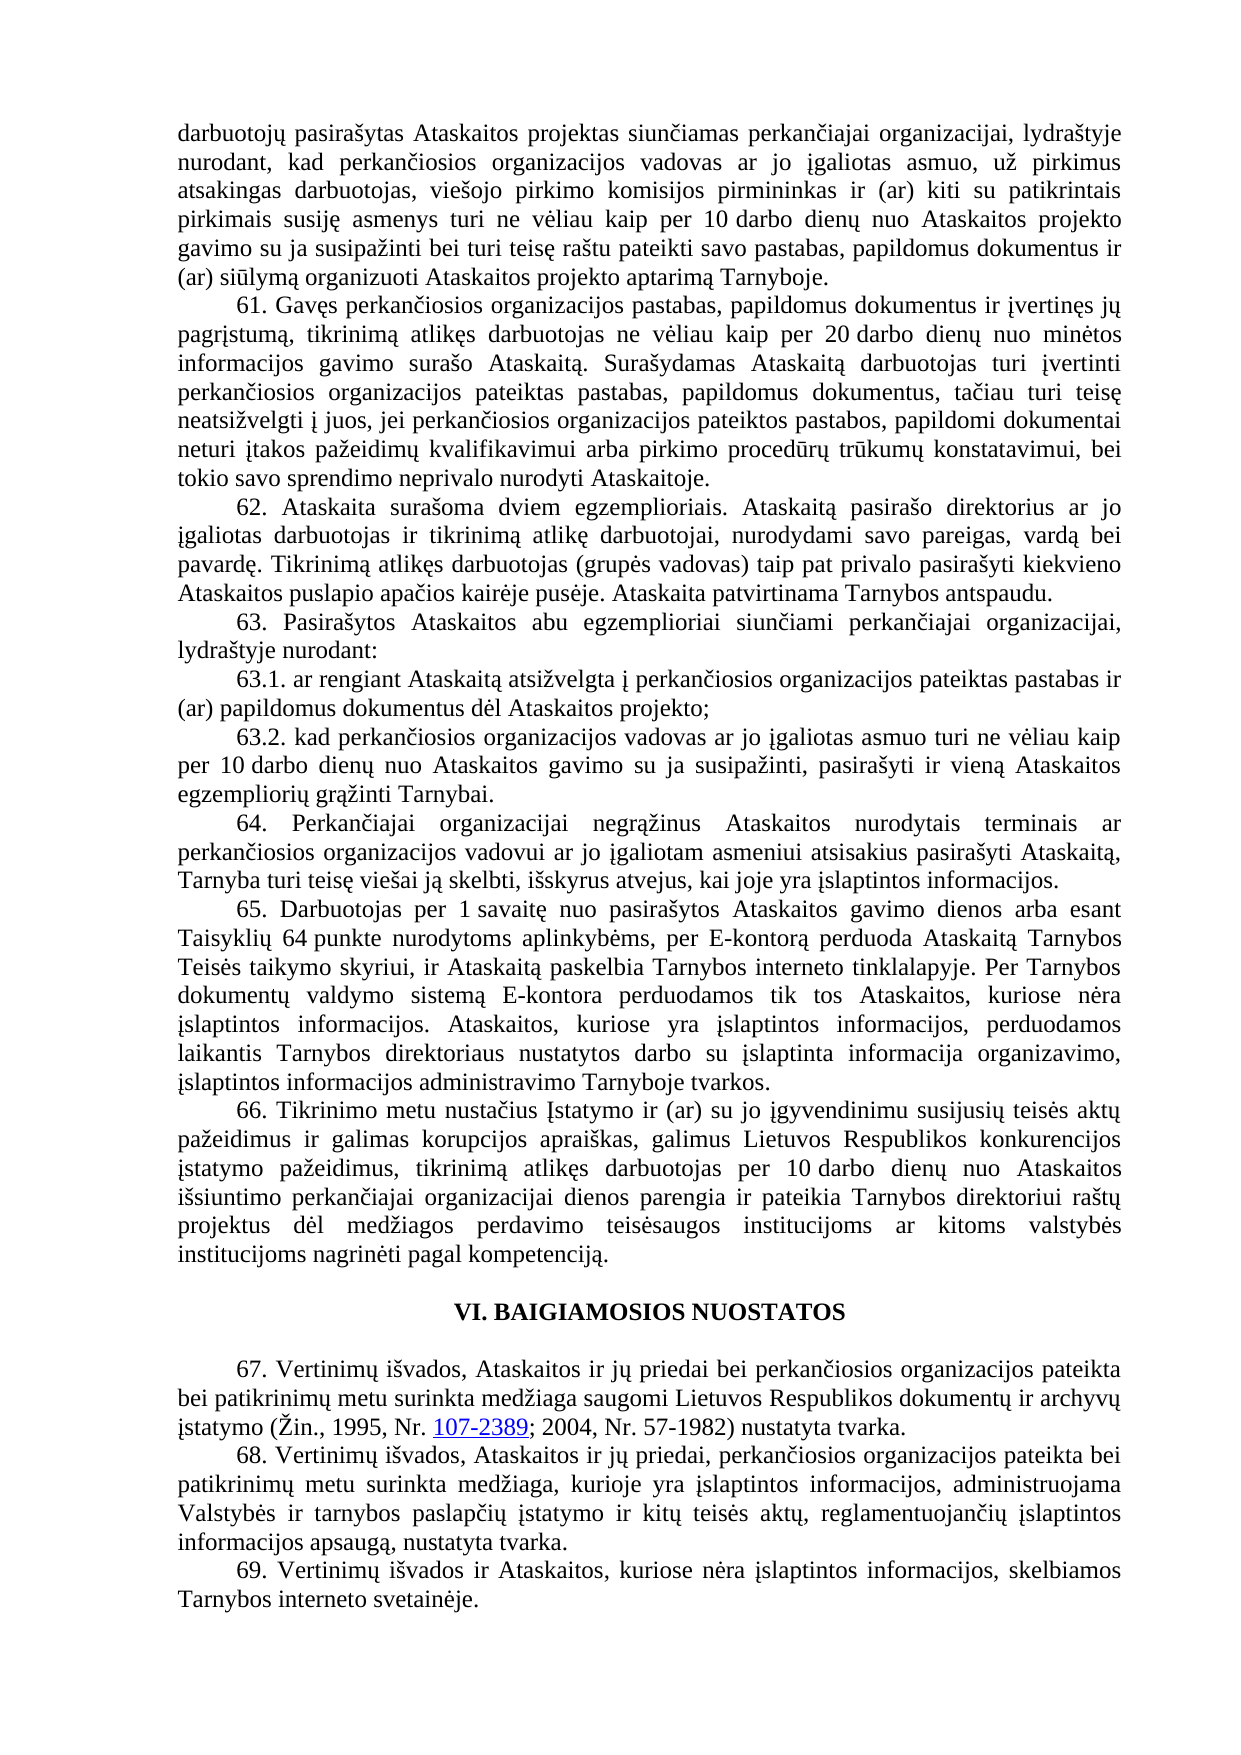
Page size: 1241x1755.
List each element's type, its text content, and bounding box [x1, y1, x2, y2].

text 62. Ataskaita surašoma dviem egzemplioriais. Ataskaitą pasirašo direktorius ar jo įgaliotas darbuotojas ir tikrinimą atlikę darbuotojai, nurodydami savo pareigas, vardą bei pavardę. Tikrinimą atlikęs darbuotojas (grupės vadovas) taip pat privalo pasirašyti kiekvieno Ataskaitos puslapio apačios kairėje pusėje. Ataskaita patvirtinama Tarnybos antspaudu. [177, 492, 1122, 607]
text 61. Gavęs perkančiosios organizacijos pastabas, papildomus dokumentus ir įvertinęs jų pagrįstumą, tikrinimą atlikęs darbuotojas ne vėliau kaip per 20 darbo dienų nuo minėtos informacijos gavimo surašo Ataskaitą. Surašydamas Ataskaitą darbuotojas turi įvertinti perkančiosios organizacijos pateiktas pastabas, papildomus dokumentus, tačiau turi teisę neatsižvelgti į juos, jei perkančiosios organizacijos pateiktos pastabos, papildomi dokumentai neturi įtakos pažeidimų kvalifikavimui arba pirkimo procedūrų trūkumų konstatavimui, bei tokio savo sprendimo neprivalo nurodyti Ataskaitoje. [177, 291, 1122, 492]
text VI. BAIGIAMOSIOS NUOSTATOS [177, 1297, 1122, 1326]
text 65. Darbuotojas per 1 savaitę nuo pasirašytos Ataskaitos gavimo dienos arba esant Taisyklių 64 punkte nurodytoms aplinkybėms, per E-kontorą perduoda Ataskaitą Tarnybos Teisės taikymo skyriui, ir Ataskaitą paskelbia Tarnybos interneto tinklalapyje. Per Tarnybos dokumentų valdymo sistemą E-kontora perduodamos tik tos Ataskaitos, kuriose nėra įslaptintos informacijos. Ataskaitos, kuriose yra įslaptintos informacijos, perduodamos laikantis Tarnybos direktoriaus nustatytos darbo su įslaptinta informacija organizavimo, įslaptintos informacijos administravimo Tarnyboje tvarkos. [177, 894, 1122, 1096]
text 67. Vertinimų išvados, Ataskaitos ir jų priedai bei perkančiosios organizacijos pateikta bei patikrinimų metu surinkta medžiaga saugomi Lietuvos Respublikos dokumentų ir archyvų įstatymo (Žin., 1995, Nr. 107-2389; 2004, Nr. 57-1982) nustatyta tvarka. [177, 1354, 1122, 1441]
text 63. Pasirašytos Ataskaitos abu egzemplioriai siunčiami perkančiajai organizacijai, lydraštyje nurodant: [177, 607, 1122, 664]
text 68. Vertinimų išvados, Ataskaitos ir jų priedai, perkančiosios organizacijos pateikta bei patikrinimų metu surinkta medžiaga, kurioje yra įslaptintos informacijos, administruojama Valstybės ir tarnybos paslapčių įstatymo ir kitų teisės aktų, reglamentuojančių įslaptintos informacijos apsaugą, nustatyta tvarka. [177, 1441, 1122, 1556]
text 63.2. kad perkančiosios organizacijos vadovas ar jo įgaliotas asmuo turi ne vėliau kaip per 10 darbo dienų nuo Ataskaitos gavimo su ja susipažinti, pasirašyti ir vieną Ataskaitos egzempliorių grąžinti Tarnybai. [177, 722, 1122, 808]
text 64. Perkančiajai organizacijai negrąžinus Ataskaitos nurodytais terminais ar perkančiosios organizacijos vadovui ar jo įgaliotam asmeniui atsisakius pasirašyti Ataskaitą, Tarnyba turi teisę viešai ją skelbti, išskyrus atvejus, kai joje yra įslaptintos informacijos. [177, 808, 1122, 894]
text 63.1. ar rengiant Ataskaitą atsižvelgta į perkančiosios organizacijos pateiktas pastabas ir (ar) papildomus dokumentus dėl Ataskaitos projekto; [177, 664, 1122, 722]
text 69. Vertinimų išvados ir Ataskaitos, kuriose nėra įslaptintos informacijos, skelbiamos Tarnybos interneto svetainėje. [177, 1556, 1122, 1613]
text darbuotojų pasirašytas Ataskaitos projektas siunčiamas perkančiajai organizacijai, lydraštyje nurodant, kad perkančiosios organizacijos vadovas ar jo įgaliotas asmuo, už pirkimus atsakingas darbuotojas, viešojo pirkimo komisijos pirmininkas ir (ar) kiti su patikrintais pirkimais susiję asmenys turi ne vėliau kaip per 10 darbo dienų nuo Ataskaitos projekto gavimo su ja susipažinti bei turi teisę raštu pateikti savo pastabas, papildomus dokumentus ir (ar) siūlymą organizuoti Ataskaitos projekto aptarimą Tarnyboje. [177, 118, 1122, 291]
text 66. Tikrinimo metu nustačius Įstatymo ir (ar) su jo įgyvendinimu susijusių teisės aktų pažeidimus ir galimas korupcijos apraiškas, galimus Lietuvos Respublikos konkurencijos įstatymo pažeidimus, tikrinimą atlikęs darbuotojas per 10 darbo dienų nuo Ataskaitos išsiuntimo perkančiajai organizacijai dienos parengia ir pateikia Tarnybos direktoriui raštų projektus dėl medžiagos perdavimo teisėsaugos institucijoms ar kitoms valstybės institucijoms nagrinėti pagal kompetenciją. [177, 1096, 1122, 1268]
